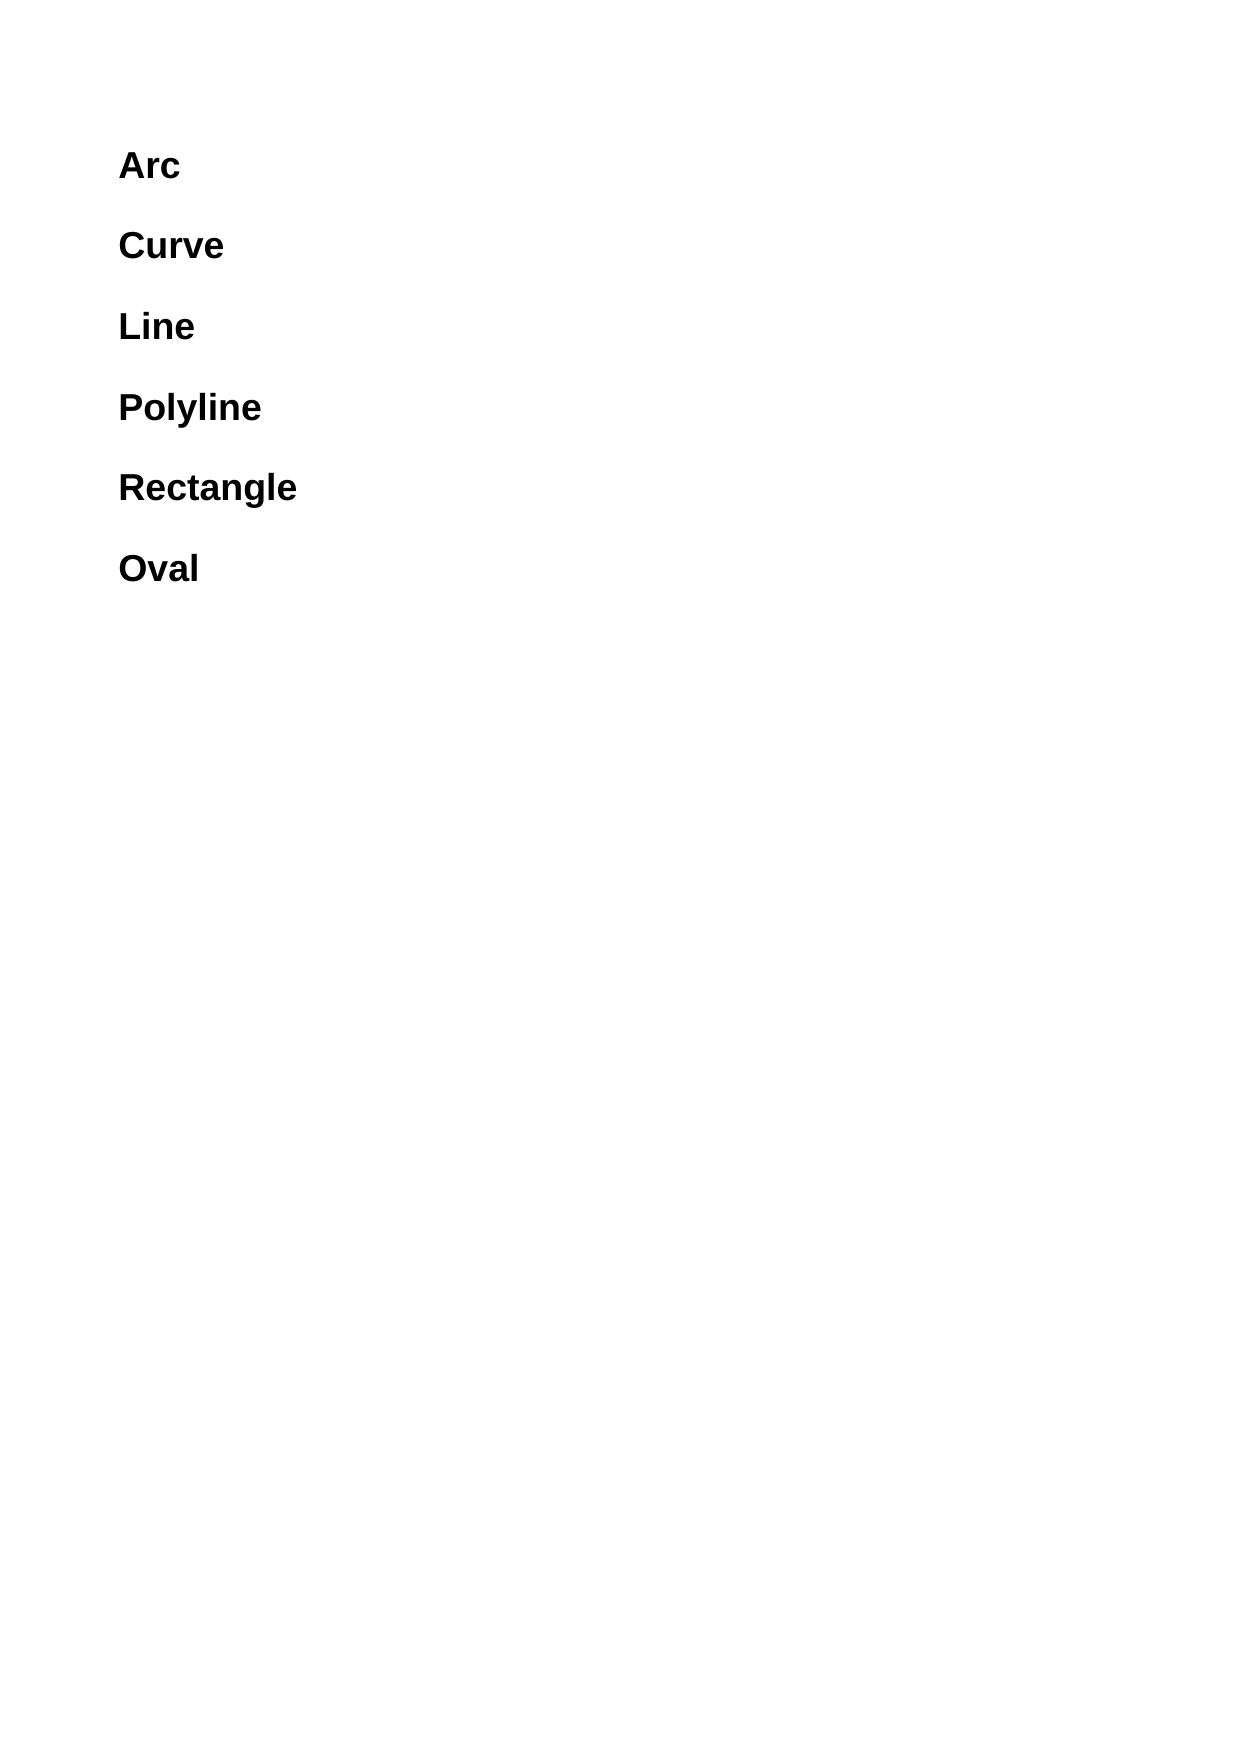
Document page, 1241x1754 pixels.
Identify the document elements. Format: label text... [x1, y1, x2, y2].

subtitle Oval [118, 238, 1122, 262]
subtitle Rectangle [118, 214, 1122, 238]
subtitle Arc [118, 118, 1122, 142]
subtitle Polyline [118, 190, 1122, 214]
subtitle Line [118, 166, 1122, 190]
subtitle Curve [118, 142, 1122, 166]
